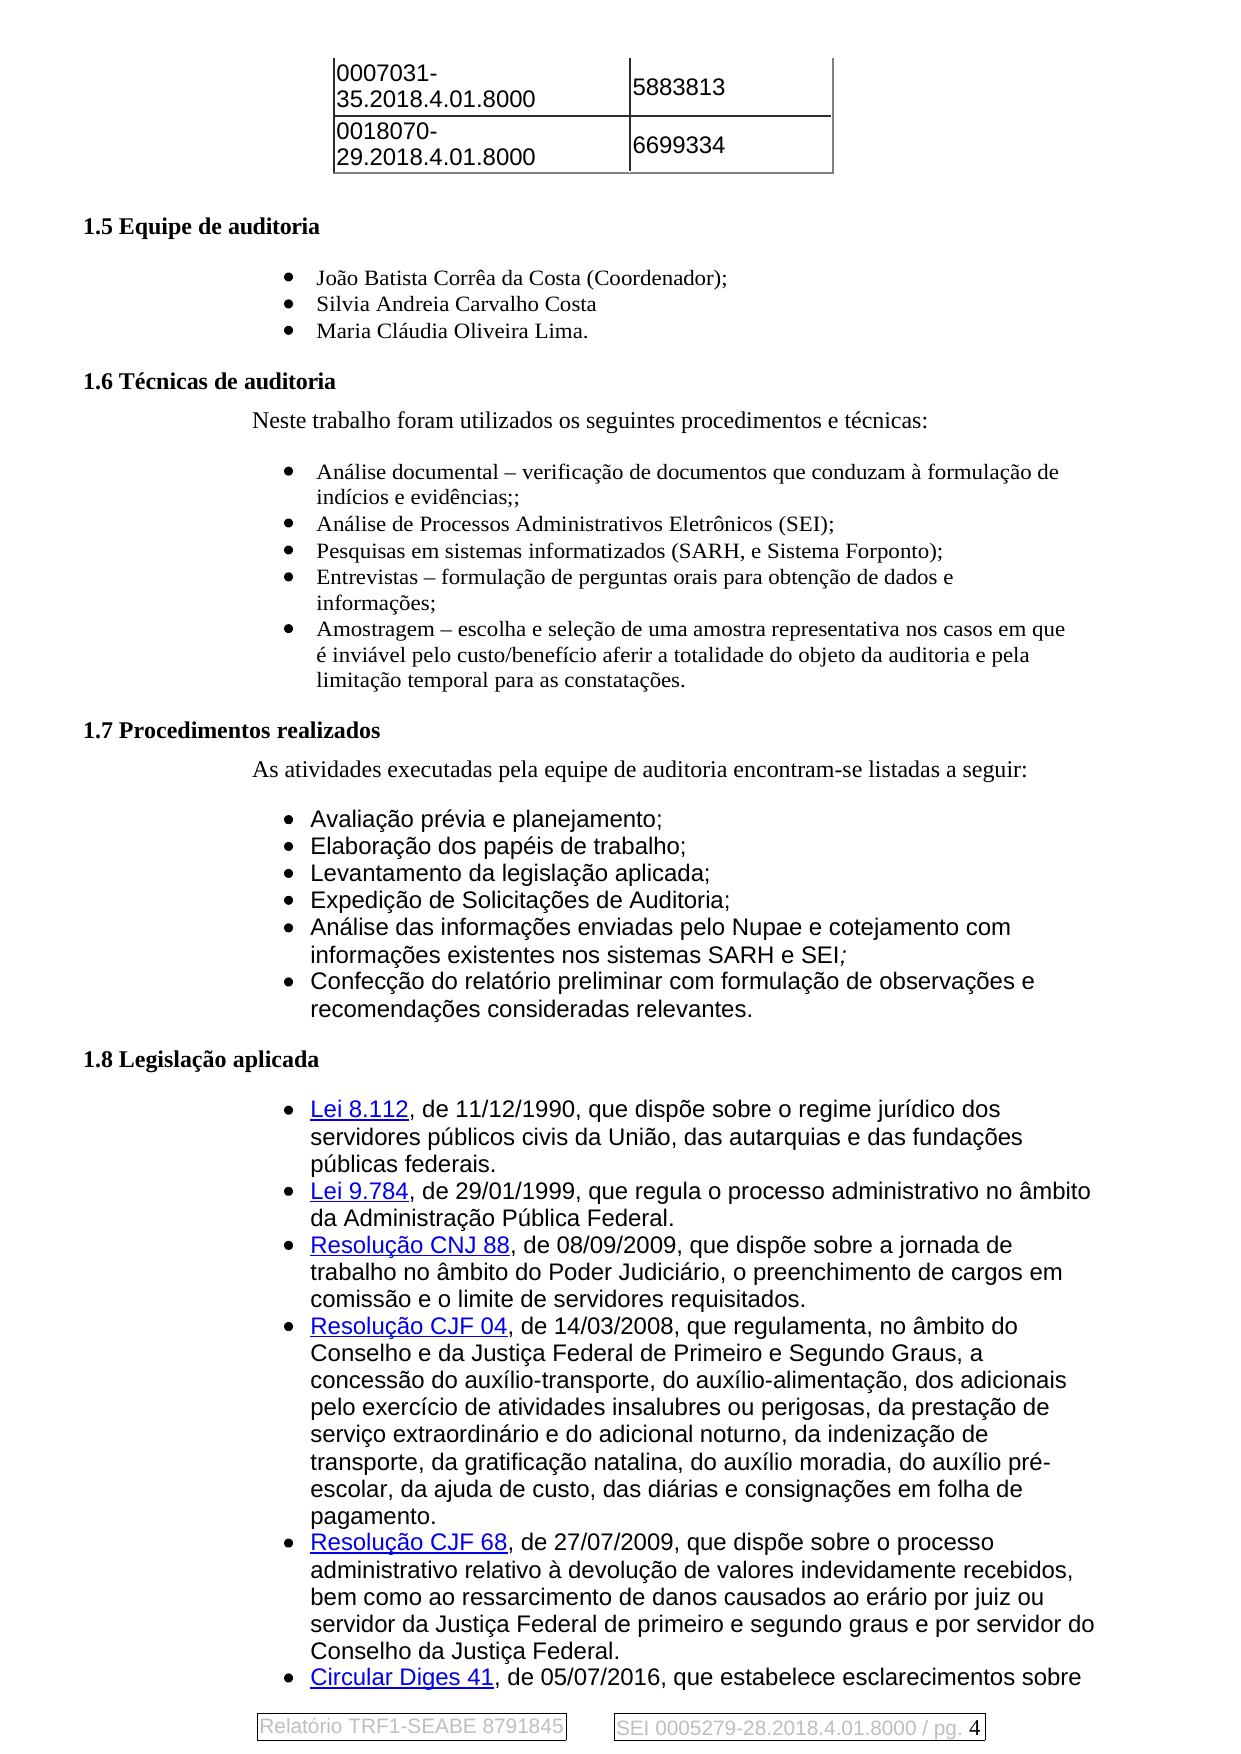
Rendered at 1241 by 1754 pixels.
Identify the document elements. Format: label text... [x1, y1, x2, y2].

text As atividades executadas pela equipe de auditoria encontram-se listadas a seguir: [252, 754, 1192, 782]
text Amostragem – escolha e seleção de uma amostra representativa nos casos em que é inviável pelo custo/benefício aferir a totalidade do objeto da auditoria e pela limitação temporal para as constatações. [316, 616, 1078, 692]
text Resolução CNJ 88, de 08/09/2009, que dispõe sobre a jornada de trabalho no âmbito do Poder Judiciário, o preenchimento de cargos em comissão e o limite de servidores requisitados. [310, 1232, 1078, 1313]
text Avaliação prévia e planejamento; Elaboração dos papéis de trabalho; Levantamento da legislação aplicada; Expedição de Solicitações de Auditoria; [310, 806, 781, 914]
subtitle Legislação aplicada [83, 1045, 1192, 1073]
text Análise documental – verificação de documentos que conduzam à formulação de indícios e evidências;; [316, 459, 1078, 509]
subtitle Procedimentos realizados [83, 716, 1192, 743]
text Confecção do relatório preliminar com formulação de observações e recomendações consideradas relevantes. [310, 968, 1192, 1022]
text Lei 8.112, de 11/12/1990, que dispõe sobre o regime jurídico dos servidores públicos civis da União, das autarquias e das fundações públicas federais. [310, 1096, 1078, 1177]
text Análise de Processos Administrativos Eletrônicos (SEI); [316, 511, 1192, 536]
table_cell 0018070- 29.2018.4.01.8000 [335, 117, 629, 172]
text Circular Diges 41, de 05/07/2016, que estabelece esclarecimentos sobre [310, 1664, 1192, 1691]
table_cell 6699334 [629, 115, 832, 172]
text Maria Cláudia Oliveira Lima. [316, 318, 1192, 343]
subtitle Equipe de auditoria [83, 212, 1192, 239]
text Resolução CJF 68, de 27/07/2009, que dispõe sobre o processo administrativo relativo à devolução de valores indevidamente recebidos, bem como ao ressarcimento de danos causados ao erário por juiz ou servidor da Justiça Federal de primeiro e segundo graus e por servidor do Conselho da Justiça Federal. [310, 1529, 1099, 1664]
text Lei 9.784, de 29/01/1999, que regula o processo administrativo no âmbito da Administração Pública Federal. [310, 1177, 1095, 1232]
table_header 5883813 [631, 58, 832, 115]
text Análise das informações enviadas pelo Nupae e cotejamento com informações existentes nos sistemas SARH e SEI; [310, 914, 1015, 968]
table_header 0007031- 35.2018.4.01.8000 [335, 58, 629, 115]
text João Batista Corrêa da Costa (Coordenador); Silvia Andreia Carvalho Costa [316, 265, 781, 317]
text Resolução CJF 04, de 14/03/2008, que regulamenta, no âmbito do Conselho e da Justiça Federal de Primeiro e Segundo Graus, a concessão do auxílio-transporte, do auxílio-alimentação, dos adicionais pelo exercício de atividades insalubres ou perigosas, da prestação de serviço extraordinário e do adicional noturno, da indenização de transporte, da gratificação natalina, do auxílio moradia, do auxílio pré- escolar, da ajuda de custo, das diárias e consignações em folha de pagamento. [310, 1313, 1078, 1529]
text Pesquisas em sistemas informatizados (SARH, e Sistema Forponto); Entrevistas – formulação de perguntas orais para obtenção de dados e informações; [316, 538, 983, 615]
text Neste trabalho foram utilizados os seguintes procedimentos e técnicas: [252, 406, 1192, 434]
subtitle Técnicas de auditoria [83, 367, 1192, 395]
